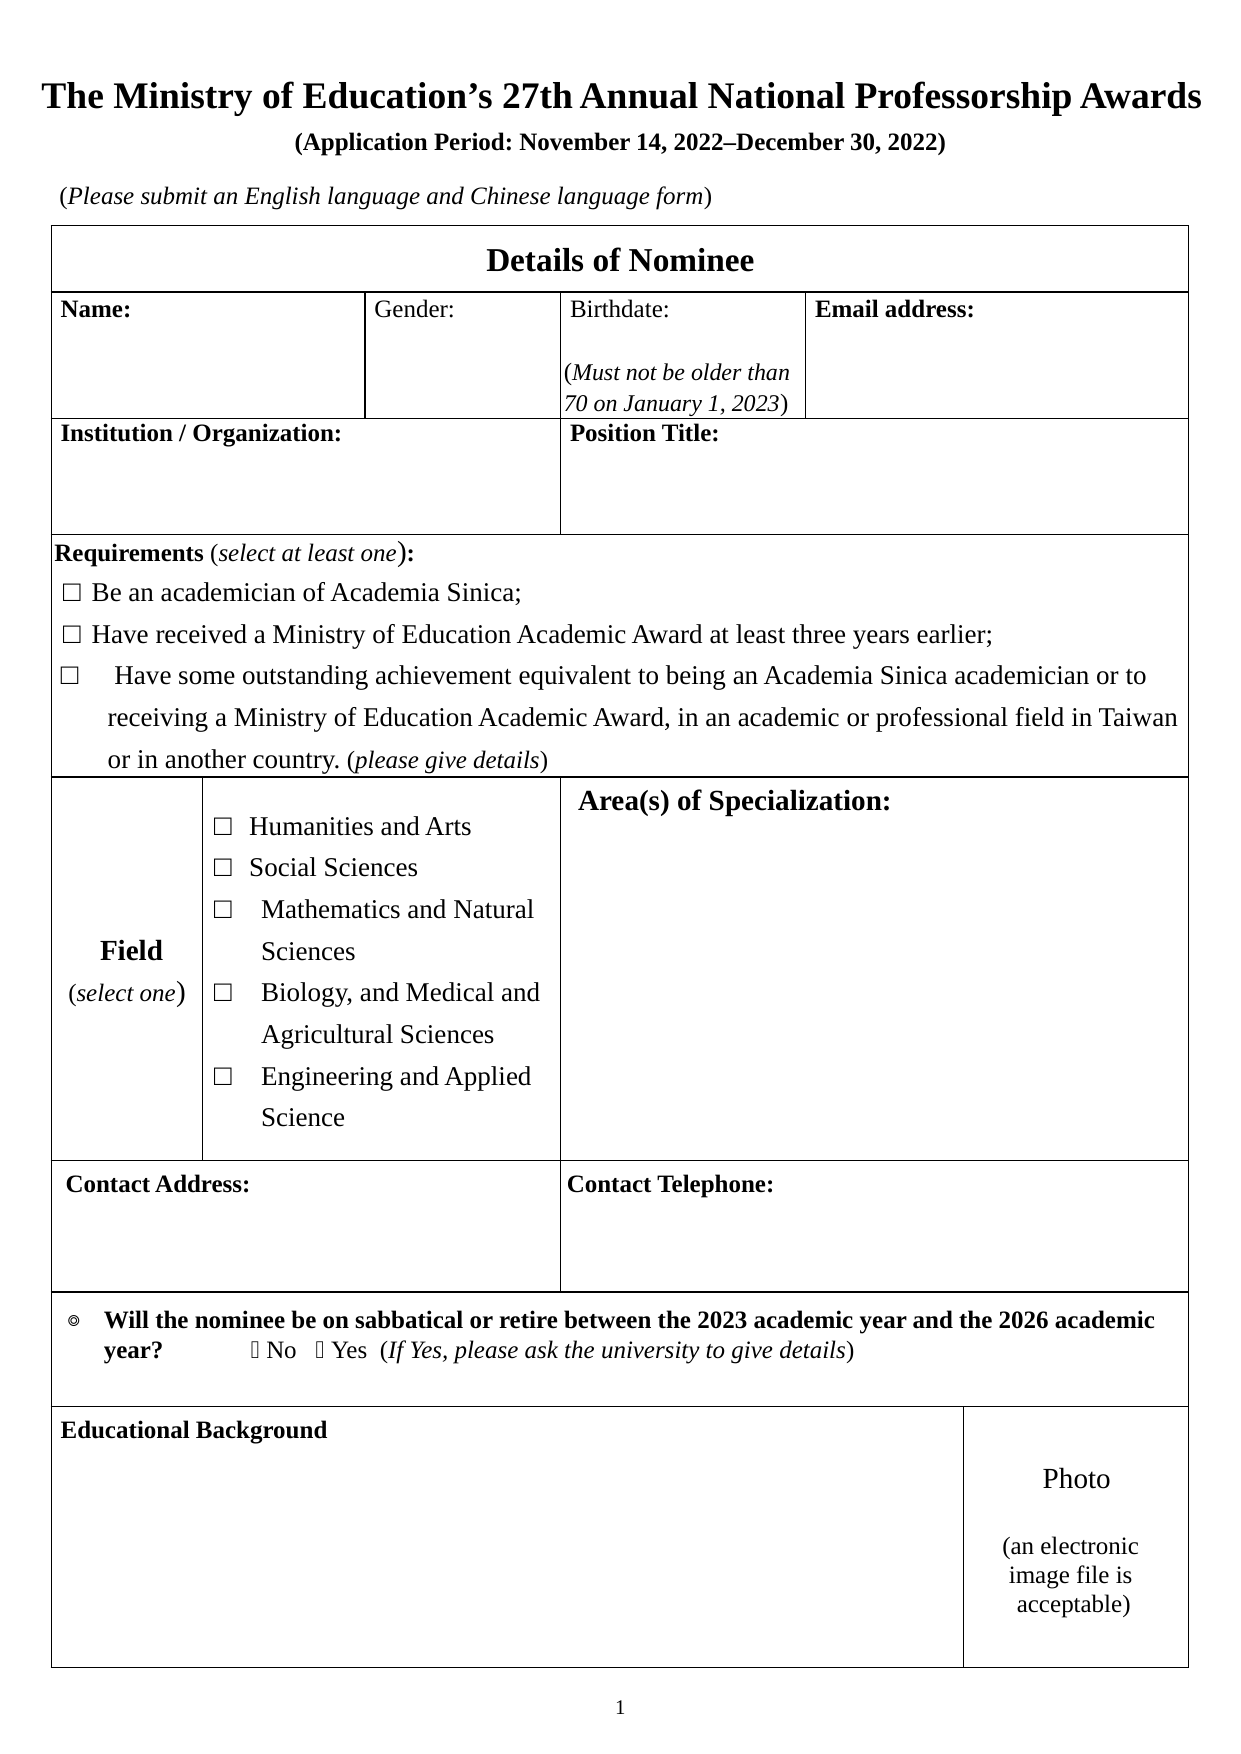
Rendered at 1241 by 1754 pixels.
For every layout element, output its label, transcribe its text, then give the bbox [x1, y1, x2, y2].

table_cell Contact Address: [52, 1161, 560, 1291]
table_cell Birthdate: (Must not be older than 70 on January 1, 2023) [561, 293, 805, 417]
text (Please submit an English language and Chinese language form) [59, 171, 1181, 212]
table_cell Contact Telephone: [561, 1161, 1188, 1291]
table_cell Name: [52, 293, 364, 417]
table_cell Position Title: [561, 419, 1188, 533]
table_header Details of Nominee [52, 226, 1188, 291]
table_cell Institution / Organization: [52, 419, 560, 533]
table_cell Gender: [366, 293, 560, 417]
table_cell Requirements (select at least one): Be an academician of Academia Sinica; Have received a Ministry of Education Academic Award at least three years earlier; Have some outstanding achievement equivalent to being an Academia Sinica academician or to receiving a Ministry of Education Academic Award, in an academic or professional field in Taiwan or in another country. (please give details) [52, 535, 1188, 776]
table_cell Photo (an electronic image file is acceptable) [964, 1407, 1188, 1667]
table_cell Email address: [806, 293, 1188, 417]
table_cell Field (select one) [52, 778, 202, 1160]
text The Ministry of Education’s 27th Annual National Professorship Awards [31, 75, 1212, 117]
table_cell Area(s) of Specialization: [561, 778, 1188, 1160]
text (Application Period: November 14, 2022–December 30, 2022) [59, 117, 1181, 158]
table_cell Humanities and Arts Social Sciences Mathematics and Natural Sciences Biology, and Medical and Agricultural Sciences Engineering and Applied Science [203, 778, 560, 1160]
table_cell Will the nominee be on sabbatical or retire between the 2023 academic year and the 2026 academic year?  No  Yes (If Yes, please ask the university to give details) [52, 1293, 1188, 1406]
table_cell Educational Background [52, 1407, 963, 1667]
